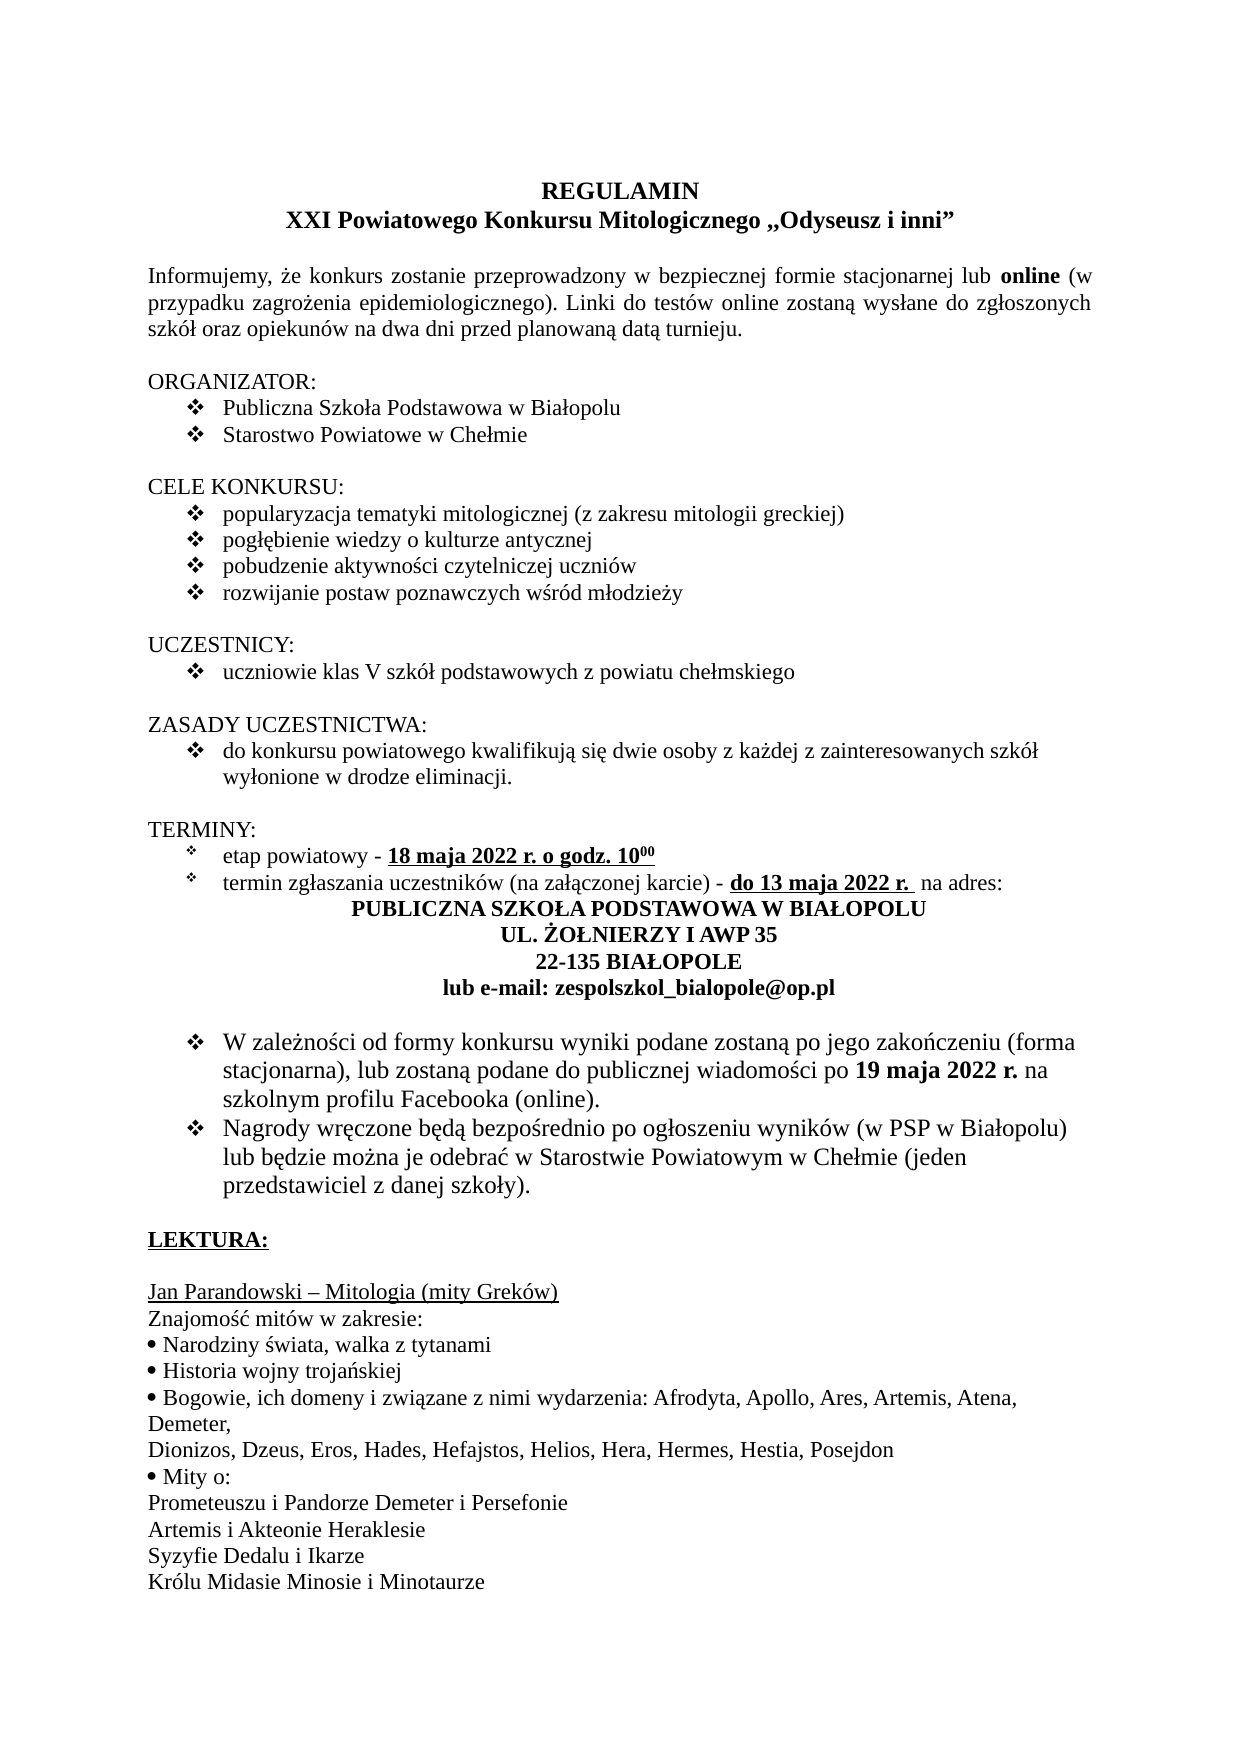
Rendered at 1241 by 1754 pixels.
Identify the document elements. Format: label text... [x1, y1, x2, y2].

text ORGANIZATOR: [148, 368, 1093, 394]
list Publiczna Szkoła Podstawowa w Białopolu [185, 394, 1093, 421]
text  Mity o: [148, 1463, 1093, 1489]
list etap powiatowy - 18 maja 2022 r. o godz. 1000 [185, 842, 1093, 869]
text Królu Midasie Minosie i Minotaurze [148, 1568, 1093, 1595]
text TERMINY: [148, 816, 1093, 842]
list rozwijanie postaw poznawczych wśród młodzieży [185, 579, 1093, 605]
subtitle PUBLICZNA SZKOŁA PODSTAWOWA W BIAŁOPOLU [185, 895, 1093, 921]
text UL. ŻOŁNIERZY I AWP 35 [185, 921, 1093, 948]
text lub e-mail: zespolszkol_bialopole@op.pl [185, 974, 1093, 1001]
text 22-135 BIAŁOPOLE [185, 948, 1093, 974]
list pogłębienie wiedzy o kulturze antycznej [185, 526, 1093, 552]
list Nagrody wręczone będą bezpośrednio po ogłoszeniu wyników (w PSP w Białopolu) lub będzie można je odebrać w Starostwie Powiatowym w Chełmie (jeden przedstawiciel z danej szkoły). [185, 1113, 1093, 1199]
list termin zgłaszania uczestników (na załączonej karcie) - do 13 maja 2022 r. na adres: [185, 869, 1093, 895]
list popularyzacja tematyki mitologicznej (z zakresu mitologii greckiej) [185, 500, 1093, 526]
text ZASADY UCZESTNICTWA: [148, 711, 1093, 737]
text Prometeuszu i Pandorze Demeter i Persefonie [148, 1489, 1093, 1516]
text Znajomość mitów w zakresie: [148, 1305, 1093, 1331]
list pobudzenie aktywności czytelniczej uczniów [185, 552, 1093, 579]
text LEKTURA: [148, 1226, 1093, 1252]
list do konkursu powiatowego kwalifikują się dwie osoby z każdej z zainteresowanych szkół wyłonione w drodze eliminacji. [185, 737, 1093, 790]
subtitle REGULAMIN [148, 176, 1093, 205]
text UCZESTNICY: [148, 632, 1093, 658]
list Starostwo Powiatowe w Chełmie [185, 421, 1093, 447]
text Syzyfie Dedalu i Ikarze [148, 1542, 1093, 1568]
text Informujemy, że konkurs zostanie przeprowadzony w bezpiecznej formie stacjonarnej lub online (w przypadku zagrożenia epidemiologicznego). Linki do testów online zostaną wysłane do zgłoszonych szkół oraz opiekunów na dwa dni przed planowaną datą turnieju. [148, 263, 1093, 342]
list W zależności od formy konkursu wyniki podane zostaną po jego zakończeniu (forma stacjonarna), lub zostaną podane do publicznej wiadomości po 19 maja 2022 r. na szkolnym profilu Facebooka (online). [185, 1027, 1093, 1113]
text  Historia wojny trojańskiej [148, 1357, 1093, 1384]
text XXI Powiatowego Konkursu Mitologicznego ,,Odyseusz i inni” [148, 205, 1093, 234]
text Artemis i Akteonie Heraklesie [148, 1516, 1093, 1542]
text  Bogowie, ich domeny i związane z nimi wydarzenia: Afrodyta, Apollo, Ares, Artemis, Atena, Demeter, [148, 1384, 1093, 1437]
text CELE KONKURSU: [148, 473, 1093, 500]
text Jan Parandowski – Mitologia (mity Greków) [148, 1278, 1093, 1305]
text Dionizos, Dzeus, Eros, Hades, Hefajstos, Helios, Hera, Hermes, Hestia, Posejdon [148, 1437, 1093, 1463]
text  Narodziny świata, walka z tytanami [148, 1331, 1093, 1357]
list uczniowie klas V szkół podstawowych z powiatu chełmskiego [185, 658, 1093, 684]
